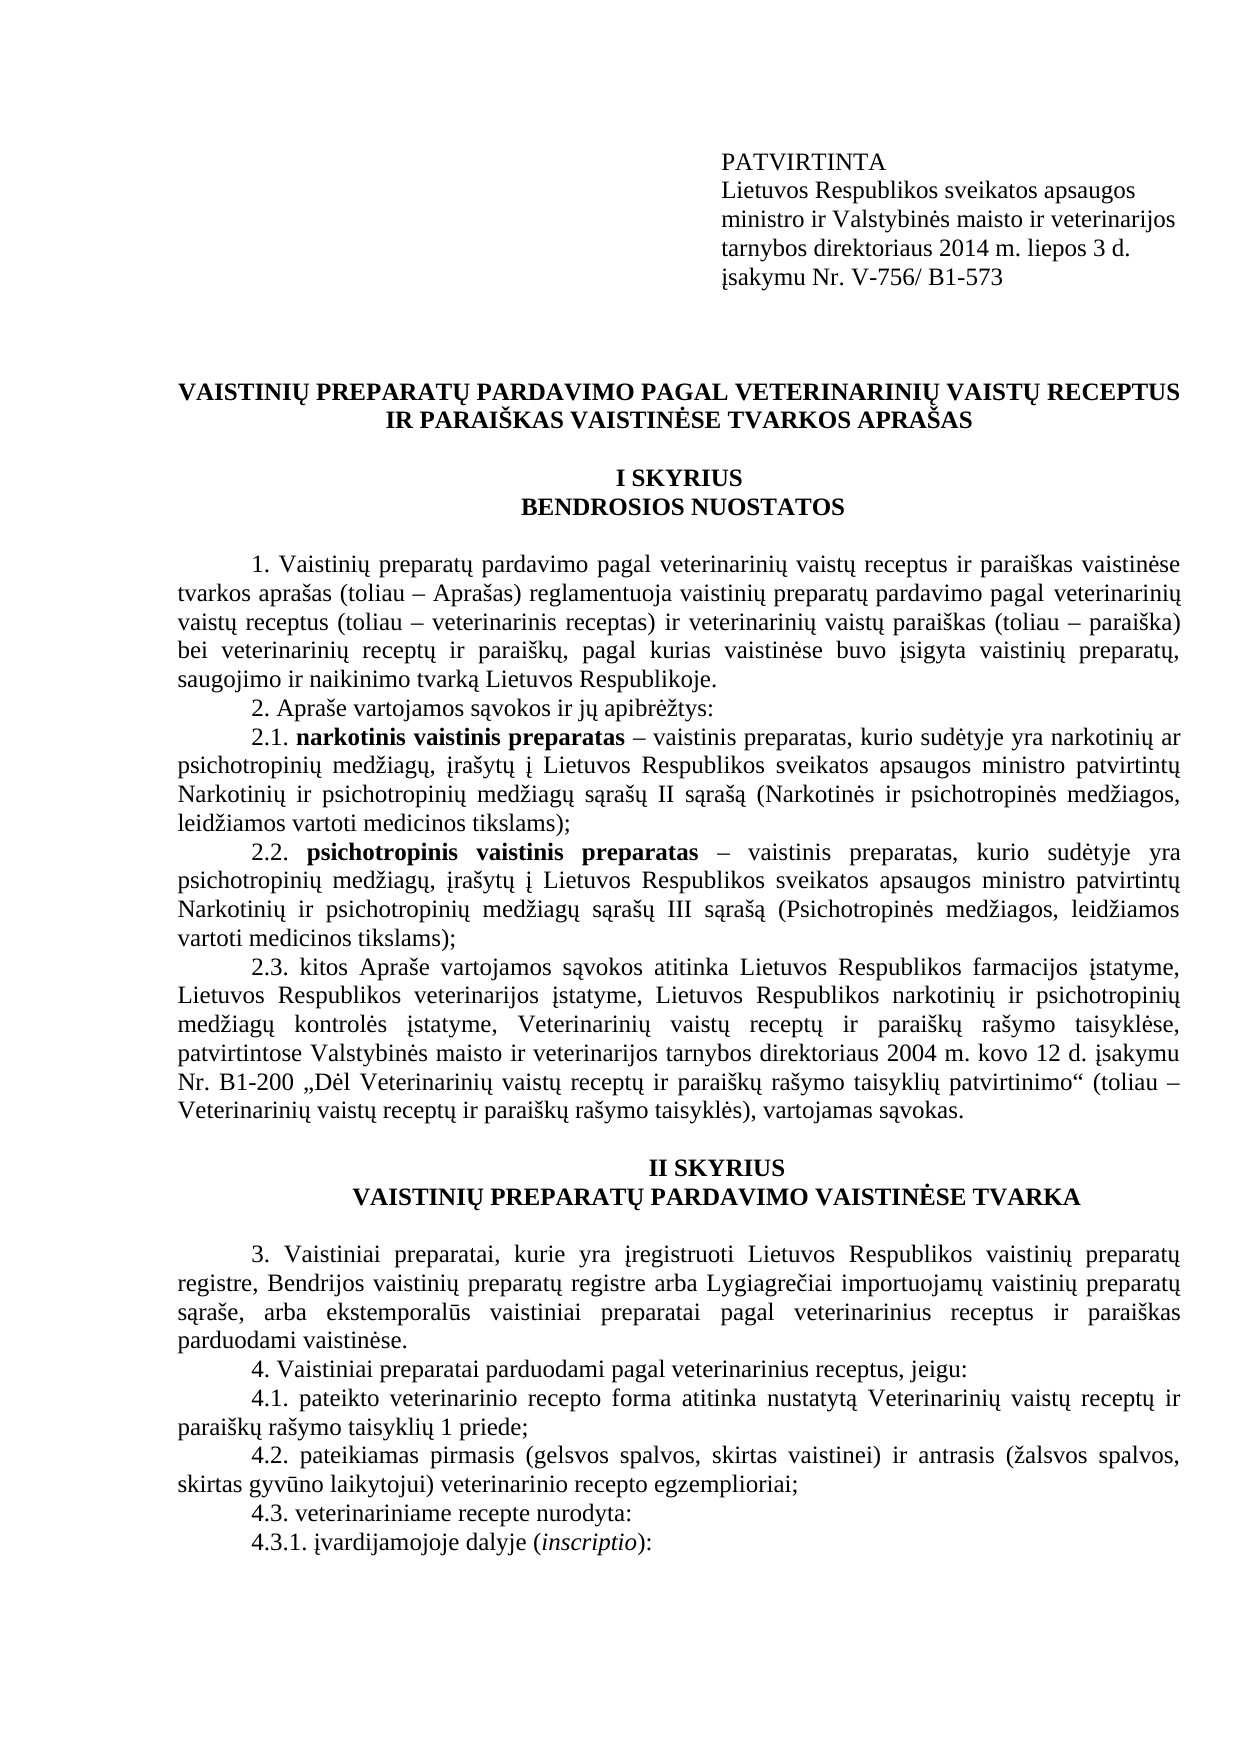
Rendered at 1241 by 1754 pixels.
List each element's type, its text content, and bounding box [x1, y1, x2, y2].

text 4.3.1. įvardijamojoje dalyje (inscriptio): [177, 1527, 1181, 1556]
text 4. Vaistiniai preparatai parduodami pagal veterinarinius receptus, jeigu: [177, 1354, 1181, 1383]
text 4.2. pateikiamas pirmasis (gelsvos spalvos, skirtas vaistinei) ir antrasis (žalsvos spalvos, skirtas gyvūno laikytojui) veterinarinio recepto egzemplioriai; [177, 1441, 1181, 1498]
text 4.1. pateikto veterinarinio recepto forma atitinka nustatytą Veterinarinių vaistų receptų ir paraiškų rašymo taisyklių 1 priede; [177, 1383, 1181, 1441]
text 4.3. veterinariniame recepte nurodyta: [177, 1498, 1181, 1527]
text PATVIRTINTA [721, 147, 1181, 176]
text 2.3. kitos Apraše vartojamos sąvokos atitinka Lietuvos Respublikos farmacijos įstatyme, Lietuvos Respublikos veterinarijos įstatyme, Lietuvos Respublikos narkotinių ir psichotropinių medžiagų kontrolės įstatyme, Veterinarinių vaistų receptų ir paraiškų rašymo taisyklėse, patvirtintose Valstybinės maisto ir veterinarijos tarnybos direktoriaus 2004 m. kovo 12 d. įsakymu Nr. B1-200 „Dėl Veterinarinių vaistų receptų ir paraiškų rašymo taisyklių patvirtinimo“ (toliau – Veterinarinių vaistų receptų ir paraiškų rašymo taisyklės), vartojamas sąvokas. [177, 952, 1181, 1124]
text Vaistinių Preparatų PARDAVIMO PAGAL VETERINARINIŲ VAISTŲ RECEPTUS IR PARAIŠKAS VAISTINĖSE TVARKos APRAŠAS [177, 377, 1181, 434]
text įsakymu Nr. V-756/ B1-573 [721, 262, 1181, 291]
text Lietuvos Respublikos sveikatos apsaugos ministro ir Valstybinės maisto ir veterinarijos tarnybos direktoriaus 2014 m. liepos 3 d. [721, 176, 1181, 262]
text II SKYRIUS [177, 1153, 1181, 1182]
text BENDROSIOS NUOSTATOS [177, 492, 1181, 521]
text I SKYRIUS [177, 463, 1181, 492]
text 2.1. narkotinis vaistinis preparatas – vaistinis preparatas, kurio sudėtyje yra narkotinių ar psichotropinių medžiagų, įrašytų į Lietuvos Respublikos sveikatos apsaugos ministro patvirtintų Narkotinių ir psichotropinių medžiagų sąrašų II sąrašą (Narkotinės ir psichotropinės medžiagos, leidžiamos vartoti medicinos tikslams); [177, 722, 1181, 837]
text 2.2. psichotropinis vaistinis preparatas – vaistinis preparatas, kurio sudėtyje yra psichotropinių medžiagų, įrašytų į Lietuvos Respublikos sveikatos apsaugos ministro patvirtintų Narkotinių ir psichotropinių medžiagų sąrašų III sąrašą (Psichotropinės medžiagos, leidžiamos vartoti medicinos tikslams); [177, 837, 1181, 952]
text 1. Vaistinių preparatų pardavimo pagal veterinarinių vaistų receptus ir paraiškas vaistinėse tvarkos aprašas (toliau – Aprašas) reglamentuoja vaistinių preparatų pardavimo pagal veterinarinių vaistų receptus (toliau – veterinarinis receptas) ir veterinarinių vaistų paraiškas (toliau – paraiška) bei veterinarinių receptų ir paraiškų, pagal kurias vaistinėse buvo įsigyta vaistinių preparatų, saugojimo ir naikinimo tvarką Lietuvos Respublikoje. [177, 549, 1181, 693]
text 3. Vaistiniai preparatai, kurie yra įregistruoti Lietuvos Respublikos vaistinių preparatų registre, Bendrijos vaistinių preparatų registre arba Lygiagrečiai importuojamų vaistinių preparatų sąraše, arba ekstemporalūs vaistiniai preparatai pagal veterinarinius receptus ir paraiškas parduodami vaistinėse. [177, 1239, 1181, 1354]
text 2. Apraše vartojamos sąvokos ir jų apibrėžtys: [177, 693, 1181, 722]
text vaistinių preparatų pARDAVIMO VAISTINĖSE TVARKA [177, 1182, 1181, 1211]
